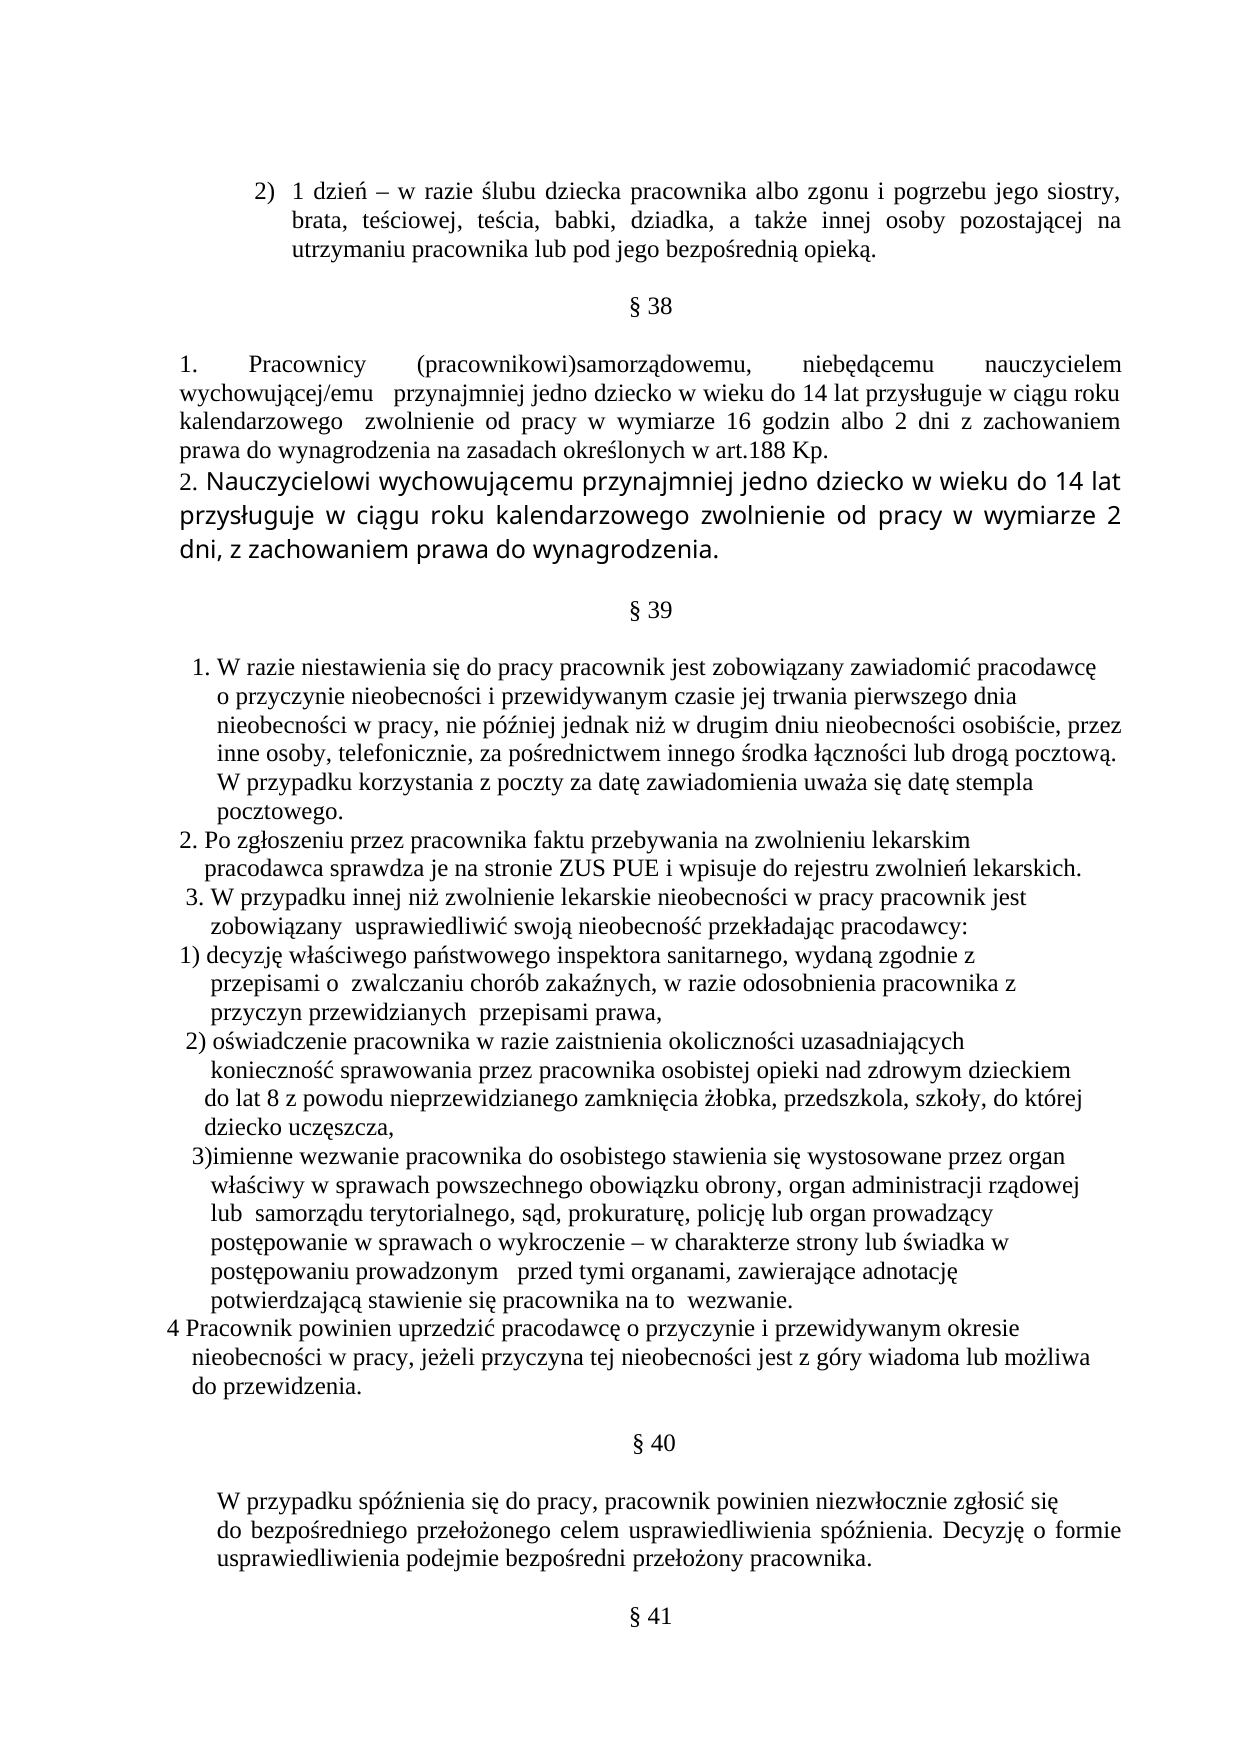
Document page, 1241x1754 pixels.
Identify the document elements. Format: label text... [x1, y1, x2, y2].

text 3)imienne wezwanie pracownika do osobistego stawienia się wystosowane przez organ [142, 1141, 1122, 1170]
text 4 Pracownik powinien uprzedzić pracodawcę o przyczynie i przewidywanym okresie [142, 1313, 1122, 1342]
text § 41 [179, 1601, 1122, 1630]
text postępowaniu prowadzonym przed tymi organami, zawierające adnotację [142, 1256, 1122, 1285]
text przepisami o zwalczaniu chorób zakaźnych, w razie odosobnienia pracownika z [142, 968, 1122, 997]
text konieczność sprawowania przez pracownika osobistej opieki nad zdrowym dzieckiem [142, 1055, 1122, 1083]
text 2. Po zgłoszeniu przez pracownika faktu przebywania na zwolnieniu lekarskim [142, 825, 1122, 853]
text § 40 [179, 1428, 1122, 1457]
text potwierdzającą stawienie się pracownika na to wezwanie. [142, 1285, 1122, 1313]
text 1. Pracownicy (pracownikowi)samorządowemu, niebędącemu nauczycielem wychowującej/emu przynajmniej jedno dziecko w wieku do 14 lat przysługuje w ciągu roku kalendarzowego zwolnienie od pracy w wymiarze 16 godzin albo 2 dni z zachowaniem prawa do wynagrodzenia na zasadach określonych w art.188 Kp. [179, 349, 1122, 464]
text właściwy w sprawach powszechnego obowiązku obrony, organ administracji rządowej [142, 1170, 1122, 1198]
text nieobecności w pracy, jeżeli przyczyna tej nieobecności jest z góry wiadoma lub możliwa [142, 1342, 1122, 1371]
text 2) oświadczenie pracownika w razie zaistnienia okoliczności uzasadniających [142, 1026, 1122, 1055]
text dziecko uczęszcza, [142, 1112, 1122, 1141]
text 3. W przypadku innej niż zwolnienie lekarskie nieobecności w pracy pracownik jest [142, 882, 1122, 911]
text przyczyn przewidzianych przepisami prawa, [142, 997, 1122, 1026]
text do bezpośredniego przełożonego celem usprawiedliwienia spóźnienia. Decyzję o formie usprawiedliwienia podejmie bezpośredni przełożony pracownika. [217, 1515, 1122, 1572]
text do lat 8 z powodu nieprzewidzianego zamknięcia żłobka, przedszkola, szkoły, do której [142, 1083, 1122, 1112]
text lub samorządu terytorialnego, sąd, prokuraturę, policję lub organ prowadzący [142, 1198, 1122, 1227]
text 1. W razie niestawienia się do pracy pracownik jest zobowiązany zawiadomić pracodawcę [142, 652, 1122, 681]
text 1) decyzję właściwego państwowego inspektora sanitarnego, wydaną zgodnie z [142, 940, 1122, 968]
text zobowiązany usprawiedliwić swoją nieobecność przekładając pracodawcy: [142, 911, 1122, 940]
text W przypadku spóźnienia się do pracy, pracownik powinien niezwłocznie zgłosić się [217, 1486, 1122, 1515]
text do przewidzenia. [142, 1371, 1122, 1400]
text o przyczynie nieobecności i przewidywanym czasie jej trwania pierwszego dnia nieobecności w pracy, nie później jednak niż w drugim dniu nieobecności osobiście, przez inne osoby, telefonicznie, za pośrednictwem innego środka łączności lub drogą pocztową. W przypadku korzystania z poczty za datę zawiadomienia uważa się datę stempla pocztowego. [217, 681, 1122, 825]
list 1 dzień – w razie ślubu dziecka pracownika albo zgonu i pogrzebu jego siostry, brata, teściowej, teścia, babki, dziadka, a także innej osoby pozostającej na utrzymaniu pracownika lub pod jego bezpośrednią opieką. [254, 176, 1122, 263]
text 2. Nauczycielowi wychowującemu przynajmniej jedno dziecko w wieku do 14 lat przysługuje w ciągu roku kalendarzowego zwolnienie od pracy w wymiarze 2 dni, z zachowaniem prawa do wynagrodzenia. [179, 464, 1122, 566]
text § 39 [179, 595, 1122, 623]
text pracodawca sprawdza je na stronie ZUS PUE i wpisuje do rejestru zwolnień lekarskich. [142, 853, 1122, 882]
text postępowanie w sprawach o wykroczenie – w charakterze strony lub świadka w [142, 1227, 1122, 1256]
text § 38 [179, 291, 1122, 320]
